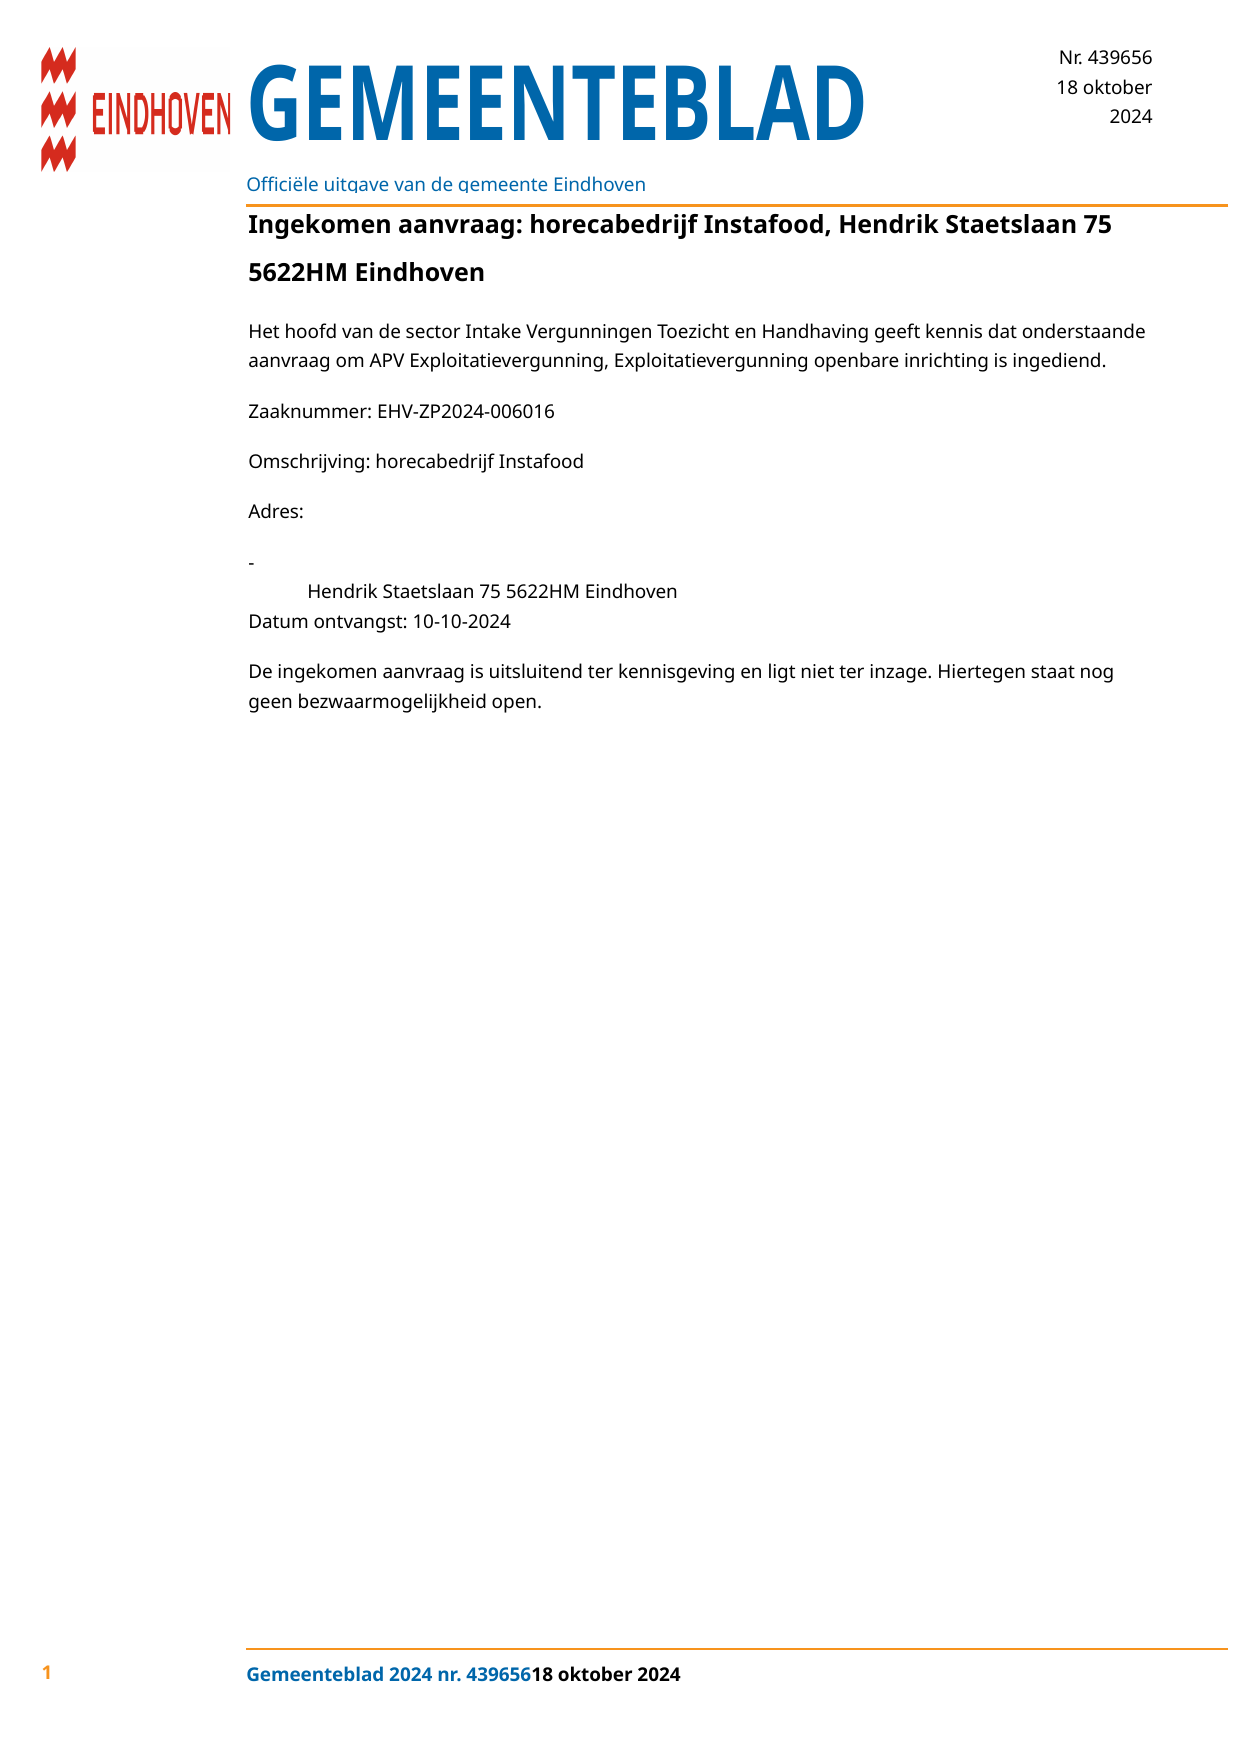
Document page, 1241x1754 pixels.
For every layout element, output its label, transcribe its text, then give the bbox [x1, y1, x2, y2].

text Ingekomen aanvraag: horecabedrijf Instafood, Hendrik Staetslaan 75 5622HM Eindhoven [248, 207, 1152, 288]
list Hendrik Staetslaan 75 5622HM Eindhoven [248, 579, 1152, 604]
text Adres: [248, 499, 1152, 524]
text De ingekomen aanvraag is uitsluitend ter kennisgeving en ligt niet ter inzage. Hiertegen staat nog geen bezwaarmogelijkheid open. [248, 659, 1152, 714]
picture [41, 47, 231, 172]
text Omschrijving: horecabedrijf Instafood [248, 448, 1152, 474]
text Zaaknummer: EHV-ZP2024-006016 [248, 398, 1152, 424]
text Het hoofd van de sector Intake Vergunningen Toezicht en Handhaving geeft kennis dat onderstaande aanvraag om APV Exploitatievergunning, Exploitatievergunning openbare inrichting is ingediend. [248, 318, 1152, 373]
text Datum ontvangst: 10-10-2024 [248, 608, 1152, 634]
